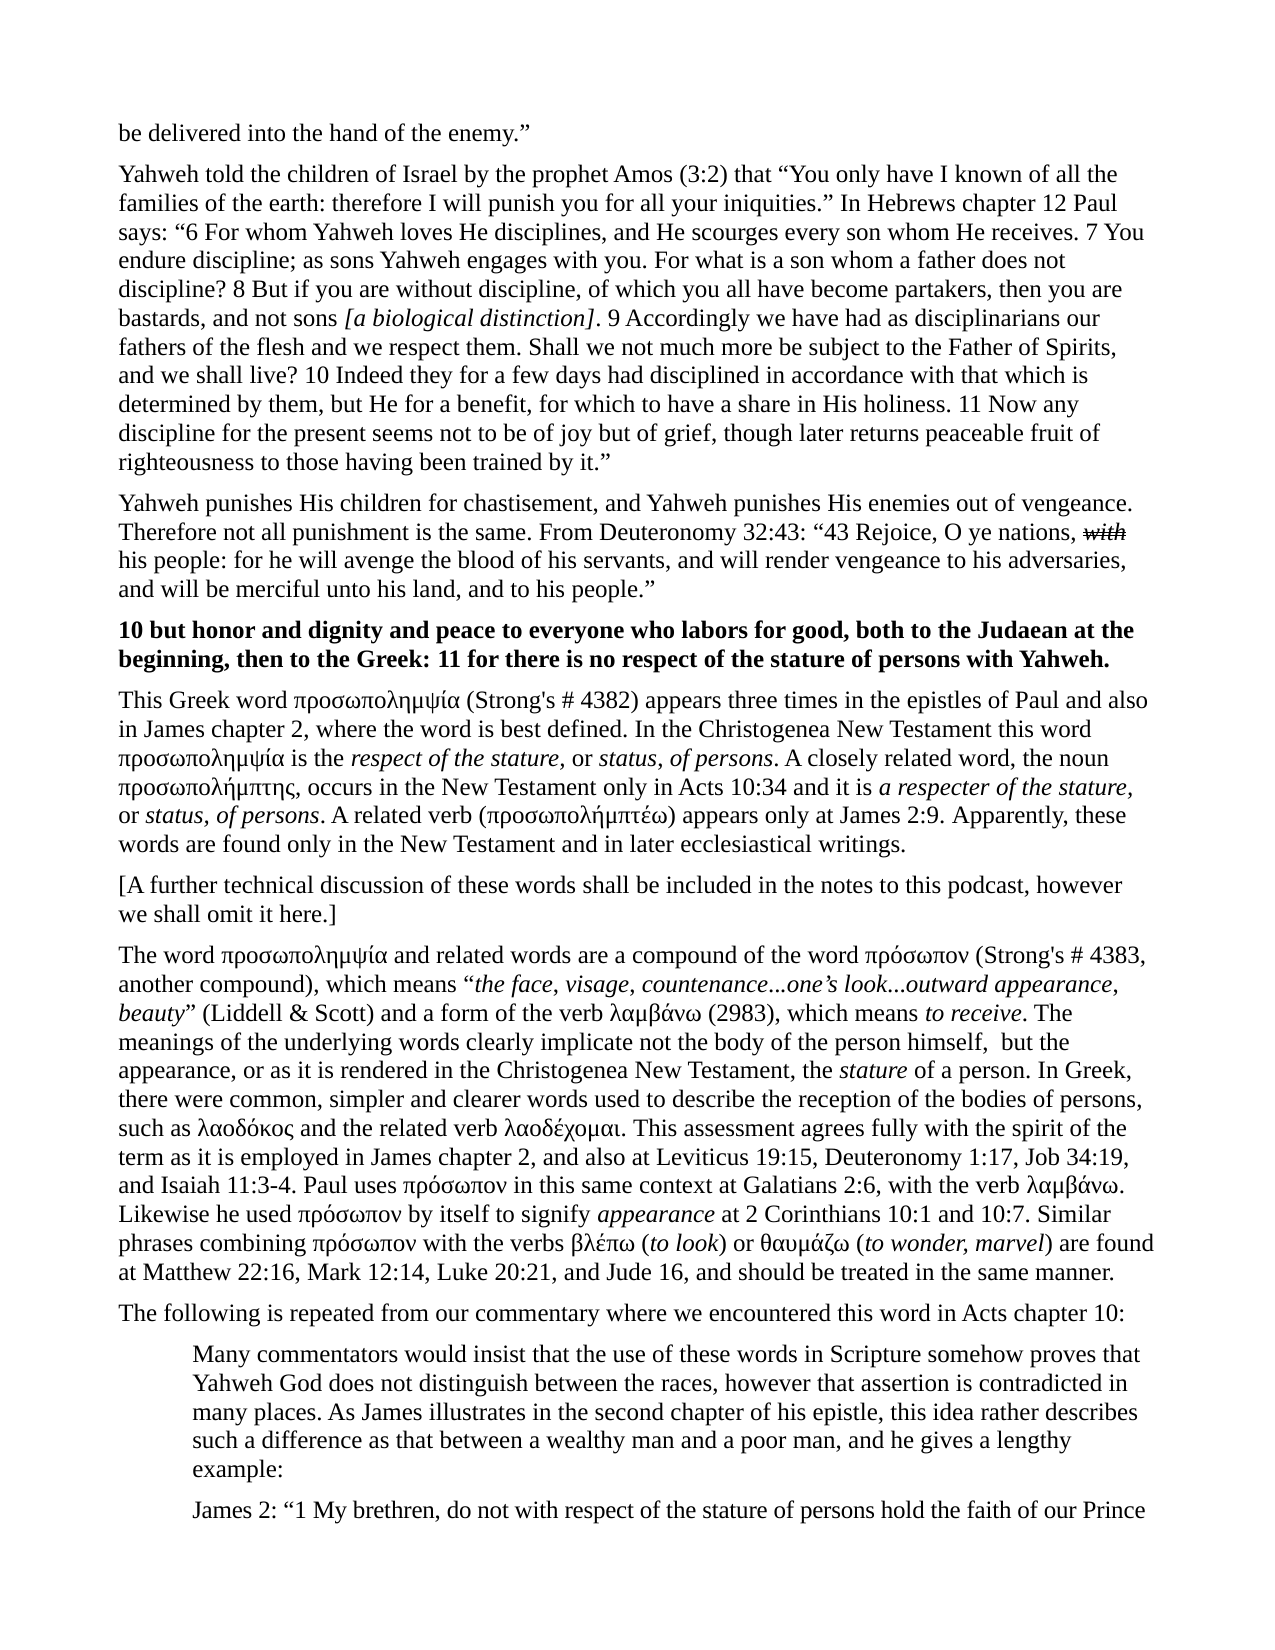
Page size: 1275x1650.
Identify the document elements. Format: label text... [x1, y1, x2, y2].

text Many commentators would insist that the use of these words in Scripture somehow proves that Yahweh God does not distinguish between the races, however that assertion is contradicted in many places. As James illustrates in the second chapter of his epistle, this idea rather describes such a difference as that between a wealthy man and a poor man, and he gives a lengthy example: [192, 1339, 1157, 1483]
text [A further technical discussion of these words shall be included in the notes to this podcast, however we shall omit it here.] [118, 871, 1157, 928]
text Yahweh punishes His children for chastisement, and Yahweh punishes His enemies out of vengeance. Therefore not all punishment is the same. From Deuteronomy 32:43: “43 Rejoice, O ye nations, with his people: for he will avenge the blood of his servants, and will render vengeance to his adversaries, and will be merciful unto his land, and to his people.” [118, 488, 1157, 603]
text James 2: “1 My brethren, do not with respect of the stature of persons hold the faith of our Prince [192, 1496, 1157, 1524]
text The following is repeated from our commentary where we encountered this word in Acts chapter 10: [118, 1298, 1157, 1327]
text Yahweh told the children of Israel by the prophet Amos (3:2) that “You only have I known of all the families of the earth: therefore I will punish you for all your iniquities.” In Hebrews chapter 12 Paul says: “6 For whom Yahweh loves He disciplines, and He scourges every son whom He receives. 7 You endure discipline; as sons Yahweh engages with you. For what is a son whom a father does not discipline? 8 But if you are without discipline, of which you all have become partakers, then you are bastards, and not sons [a biological distinction]. 9 Accordingly we have had as disciplinarians our fathers of the flesh and we respect them. Shall we not much more be subject to the Father of Spirits, and we shall live? 10 Indeed they for a few days had disciplined in accordance with that which is determined by them, but He for a benefit, for which to have a share in His holiness. 11 Now any discipline for the present seems not to be of joy but of grief, though later returns peaceable fruit of righteousness to those having been trained by it.” [118, 159, 1157, 476]
text be delivered into the hand of the enemy.” [118, 118, 1157, 147]
text The word προσωπολημψία and related words are a compound of the word πρόσωπον (Strong's # 4383, another compound), which means “the face, visage, countenance...one’s look...outward appearance, beauty” (Liddell & Scott) and a form of the verb λαμβάνω (2983), which means to receive. The meanings of the underlying words clearly implicate not the body of the person himself, but the appearance, or as it is rendered in the Christogenea New Testament, the stature of a person. In Greek, there were common, simpler and clearer words used to describe the reception of the bodies of persons, such as λαοδόκος and the related verb λαοδέχομαι. This assessment agrees fully with the spirit of the term as it is employed in James chapter 2, and also at Leviticus 19:15, Deuteronomy 1:17, Job 34:19, and Isaiah 11:3-4. Paul uses πρόσωπον in this same context at Galatians 2:6, with the verb λαμβάνω. Likewise he used πρόσωπον by itself to signify appearance at 2 Corinthians 10:1 and 10:7. Similar phrases combining πρόσωπον with the verbs βλέπω (to look) or θαυμάζω (to wonder, marvel) are found at Matthew 22:16, Mark 12:14, Luke 20:21, and Jude 16, and should be treated in the same manner. [118, 941, 1157, 1286]
text This Greek word προσωπολημψία (Strong's # 4382) appears three times in the epistles of Paul and also in James chapter 2, where the word is best defined. In the Christogenea New Testament this word προσωπολημψία is the respect of the stature, or status, of persons. A closely related word, the noun προσωπολήμπτης, occurs in the New Testament only in Acts 10:34 and it is a respecter of the stature, or status, of persons. A related verb (προσωπολήμπτέω) appears only at James 2:9. Apparently, these words are found only in the New Testament and in later ecclesiastical writings. [118, 686, 1157, 858]
text 10 but honor and dignity and peace to everyone who labors for good, both to the Judaean at the beginning, then to the Greek: 11 for there is no respect of the stature of persons with Yahweh. [118, 616, 1157, 673]
